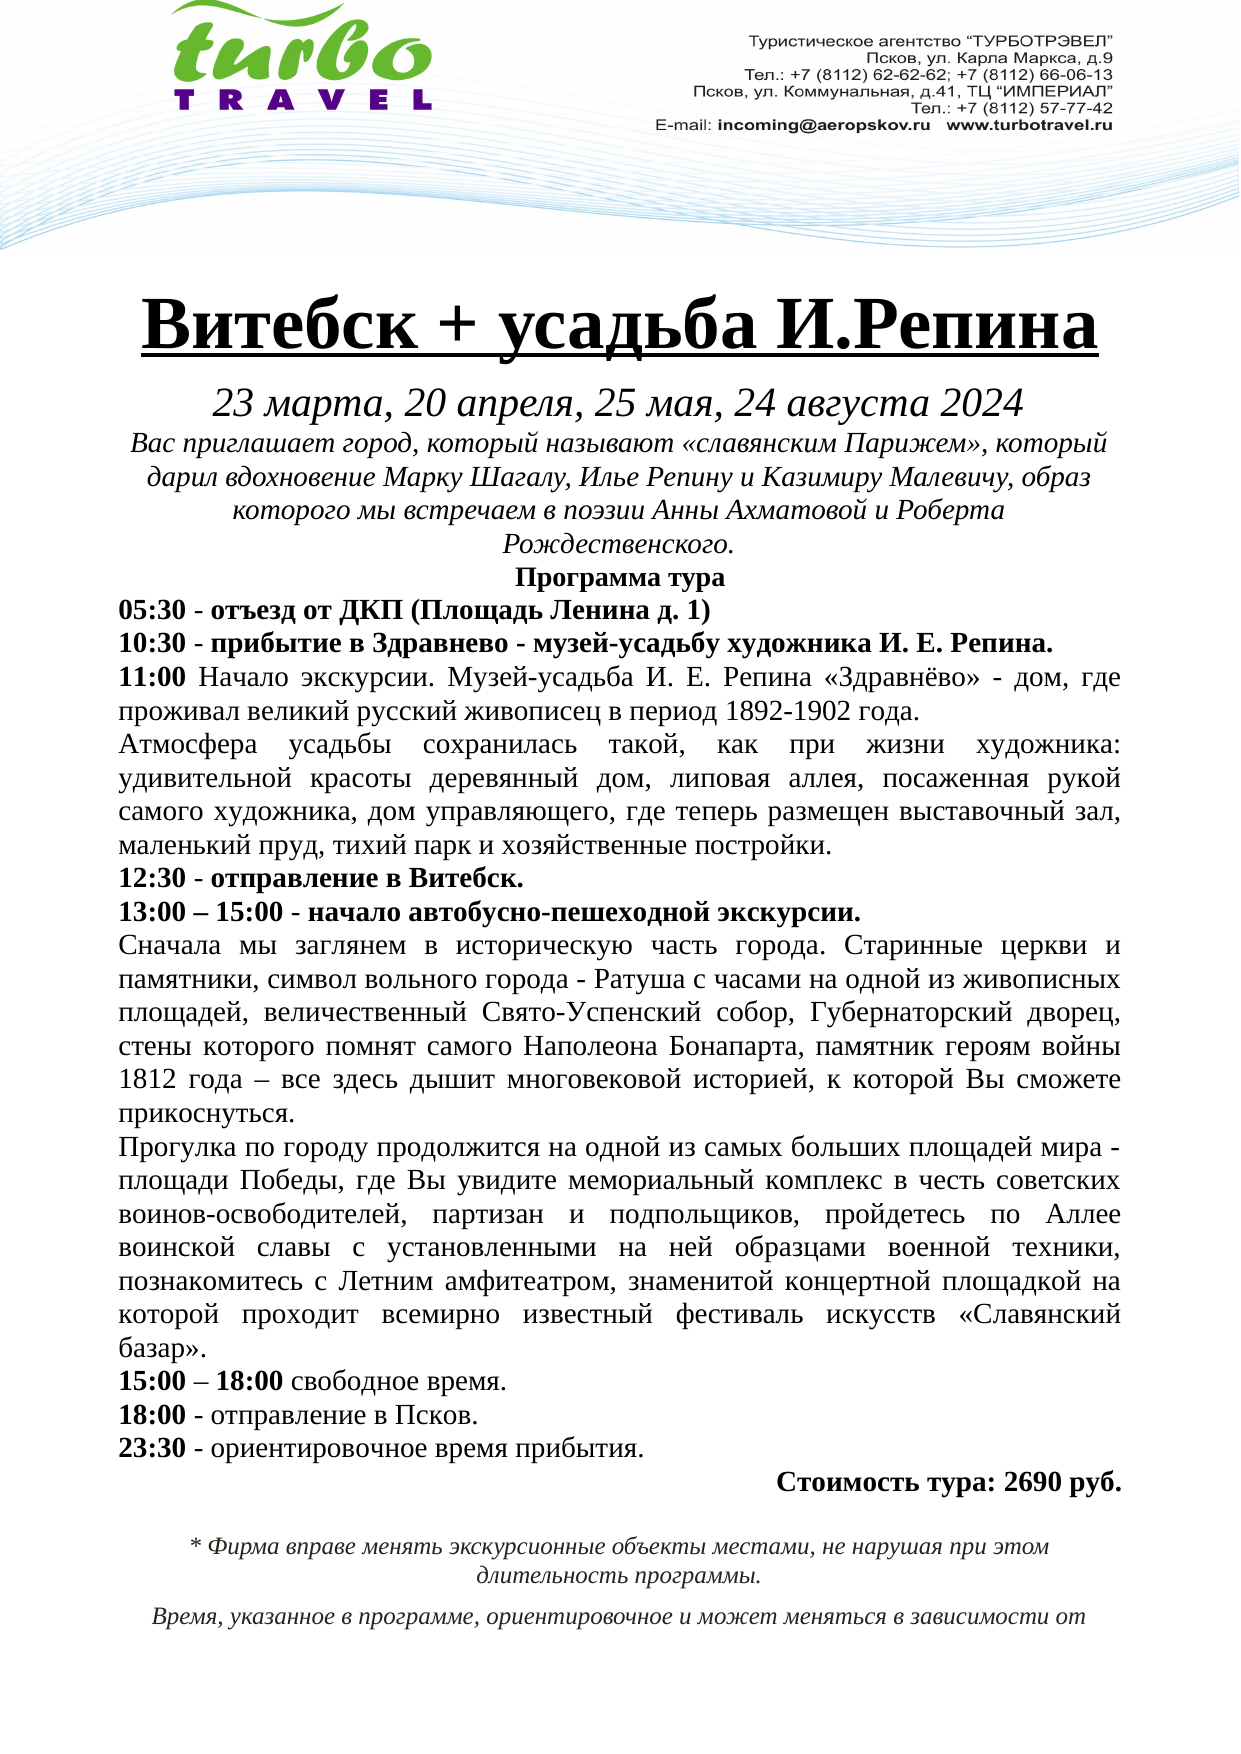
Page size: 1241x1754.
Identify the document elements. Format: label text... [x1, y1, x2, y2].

text 11:00 Начало экскурсии. Музей-усадьба И. Е. Репина «Здравнёво» - дом, где проживал великий русский живописец в период 1892-1902 года. [118, 659, 1122, 726]
text Сначала мы заглянем в историческую часть города. Старинные церкви и памятники, символ вольного города - Ратуша с часами на одной из живописных площадей, величественный Свято-Успенский собор, Губернаторский дворец, стены которого помнят самого Наполеона Бонапарта, памятник героям войны 1812 года – все здесь дышит многовековой историей, к которой Вы сможете прикоснуться. [118, 927, 1122, 1129]
text Время, указанное в программе, ориентировочное и может меняться в зависимости от [118, 1601, 1122, 1630]
text Прогулка по городу продолжится на одной из самых больших площадей мира - площади Победы, где Вы увидите мемориальный комплекс в честь советских воинов-освободителей, партизан и подпольщиков, пройдетесь по Аллее воинской славы с установленными на ней образцами военной техники, познакомитесь с Летним амфитеатром, знаменитой концертной площадкой на которой проходит всемирно известный фестиваль искусств «Славянский базар». [118, 1129, 1122, 1363]
text 10:30 - прибытие в Здравнево - музей-усадьбу художника И. Е. Репина. [118, 626, 1122, 659]
text * Фирма вправе менять экскурсионные объекты местами, не нарушая при этом длительность программы. [118, 1531, 1122, 1589]
text 15:00 – 18:00 свободное время. [118, 1363, 1122, 1397]
text Стоимость тура: 2690 руб. [118, 1464, 1122, 1498]
text 23:30 - ориентировочное время прибытия. [118, 1431, 1122, 1464]
text 18:00 - отправление в Псков. [118, 1397, 1122, 1431]
text 12:30 - отправление в Витебск. [118, 860, 1122, 894]
text Программа тура [118, 559, 1122, 592]
text Атмосфера усадьбы сохранилась такой, как при жизни художника: удивительной красоты деревянный дом, липовая аллея, посаженная рукой самого художника, дом управляющего, где теперь размещен выставочный зал, маленький пруд, тихий парк и хозяйственные постройки. [118, 726, 1122, 860]
text Вас приглашает город, который называют «славянским Парижем», который дарил вдохновение Марку Шагалу, Илье Репину и Казимиру Малевичу, образ которого мы встречаем в поэзии Анны Ахматовой и Роберта Рождественского. [118, 425, 1122, 559]
text Витебск + усадьба И.Репина [118, 279, 1122, 365]
text 05:30 - отъезд от ДКП (Площадь Ленина д. 1) [118, 592, 1122, 626]
text 13:00 – 15:00 - начало автобусно-пешеходной экскурсии. [118, 894, 1122, 927]
text 23 марта, 20 апреля, 25 мая, 24 августа 2024 [118, 377, 1122, 425]
